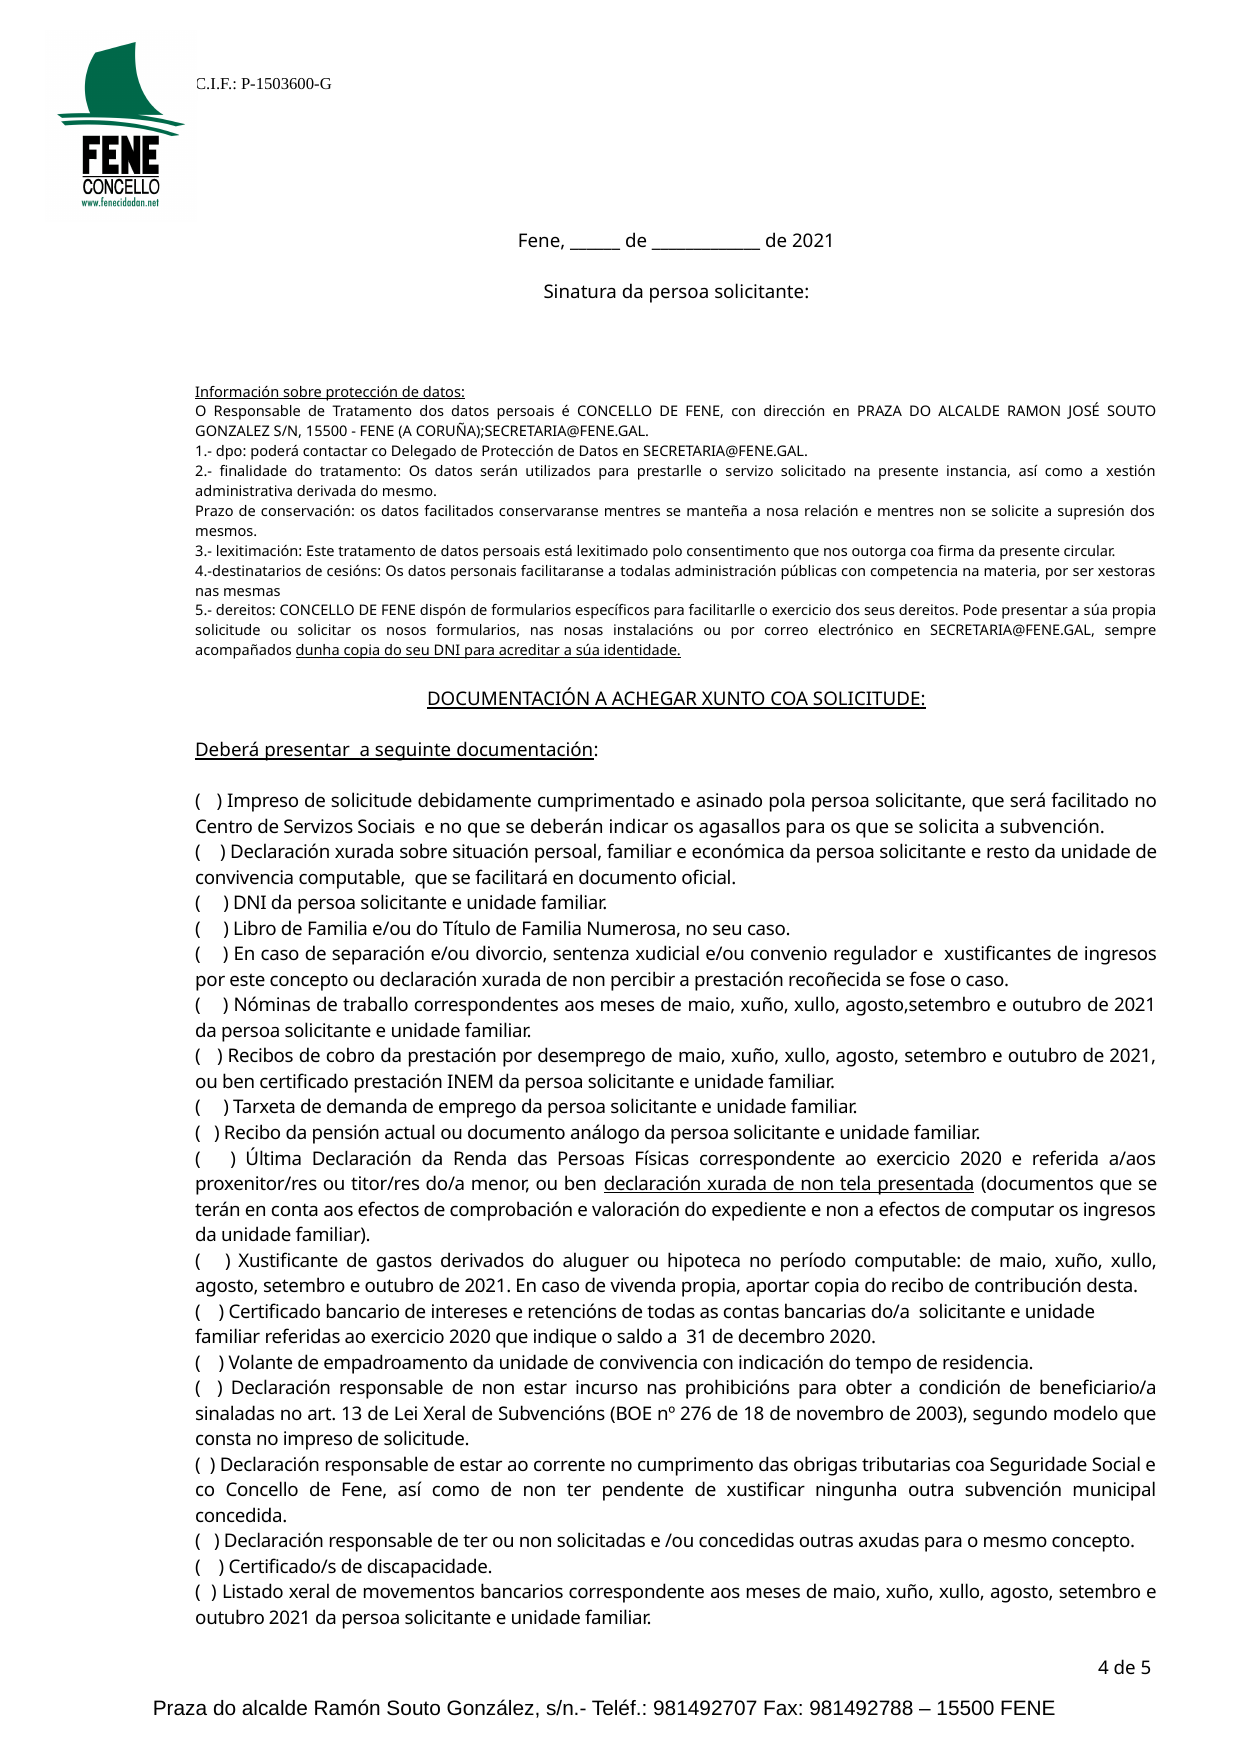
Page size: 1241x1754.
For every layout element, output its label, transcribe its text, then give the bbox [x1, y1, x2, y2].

text ( ) Recibo da pensión actual ou documento análogo da persoa solicitante e unidade familiar. [195, 1119, 1157, 1145]
text Sinatura da persoa solicitante: [195, 278, 1157, 304]
text ( ) Declaración responsable de ter ou non solicitadas e /ou concedidas outras axudas para o mesmo concepto. [195, 1528, 1157, 1553]
text ( ) Listado xeral de movementos bancarios correspondente aos meses de maio, xuño, xullo, agosto, setembro e outubro 2021 da persoa solicitante e unidade familiar. [195, 1579, 1157, 1630]
text ( ) Xustificante de gastos derivados do aluguer ou hipoteca no período computable: de maio, xuño, xullo, agosto, setembro e outubro de 2021. En caso de vivenda propia, aportar copia do recibo de contribución desta. [195, 1247, 1157, 1298]
text 2.- finalidade do tratamento: Os datos serán utilizados para prestarlle o servizo solicitado na presente instancia, así como a xestión administrativa derivada do mesmo. [195, 461, 1157, 501]
text ( ) Declaración responsable de estar ao corrente no cumprimento das obrigas tributarias coa Seguridade Social e co Concello de Fene, así como de non ter pendente de xustificar ningunha outra subvención municipal concedida. [195, 1451, 1157, 1528]
text ( ) Libro de Familia e/ou do Título de Familia Numerosa, no seu caso. [195, 915, 1157, 941]
text Prazo de conservación: os datos facilitados conservaranse mentres se manteña a nosa relación e mentres non se solicite a supresión dos mesmos. [195, 501, 1157, 541]
text O Responsable de Tratamento dos datos persoais é CONCELLO DE FENE, con dirección en PRAZA DO ALCALDE RAMON JOSÉ SOUTO GONZALEZ S/N, 15500 - FENE (A CORUÑA);SECRETARIA@FENE.GAL. [195, 401, 1157, 441]
text 4.-destinatarios de cesións: Os datos personais facilitaranse a todalas administración públicas con competencia na materia, por ser xestoras nas mesmas [195, 560, 1157, 600]
text ( ) Certificado bancario de intereses e retencións de todas as contas bancarias do/a solicitante e unidade familiar referidas ao exercicio 2020 que indique o saldo a 31 de decembro 2020. [195, 1298, 1157, 1349]
text ( ) Declaración xurada sobre situación persoal, familiar e económica da persoa solicitante e resto da unidade de convivencia computable, que se facilitará en documento oficial. [195, 838, 1157, 889]
text ( ) Impreso de solicitude debidamente cumprimentado e asinado pola persoa solicitante, que será facilitado no Centro de Servizos Sociais e no que se deberán indicar os agasallos para os que se solicita a subvención. [195, 787, 1157, 838]
text ( ) Certificado/s de discapacidade. [195, 1553, 1157, 1579]
text ( ) Tarxeta de demanda de emprego da persoa solicitante e unidade familiar. [195, 1094, 1157, 1119]
picture [45, 30, 198, 222]
text ( ) En caso de separación e/ou divorcio, sentenza xudicial e/ou convenio regulador e xustificantes de ingresos por este concepto ou declaración xurada de non percibir a prestación recoñecida se fose o caso. [195, 941, 1157, 992]
text ( ) Declaración responsable de non estar incurso nas prohibicións para obter a condición de beneficiario/a sinaladas no art. 13 de Lei Xeral de Subvencións (BOE nº 276 de 18 de novembro de 2003), segundo modelo que consta no impreso de solicitude. [195, 1374, 1157, 1451]
text Deberá presentar a seguinte documentación: [195, 736, 1157, 762]
text 5.- dereitos: CONCELLO DE FENE dispón de formularios específicos para facilitarlle o exercicio dos seus dereitos. Pode presentar a súa propia solicitude ou solicitar os nosos formularios, nas nosas instalacións ou por correo electrónico en SECRETARIA@FENE.GAL, sempre acompañados dunha copia do seu DNI para acreditar a súa identidade. [195, 600, 1157, 660]
text ( ) DNI da persoa solicitante e unidade familiar. [195, 889, 1157, 915]
text ( ) Volante de empadroamento da unidade de convivencia con indicación do tempo de residencia. [195, 1349, 1157, 1374]
text ( ) Nóminas de traballo correspondentes aos meses de maio, xuño, xullo, agosto,setembro e outubro de 2021 da persoa solicitante e unidade familiar. [195, 992, 1157, 1043]
text 1.- dpo: poderá contactar co Delegado de Protección de Datos en SECRETARIA@FENE.GAL. [195, 441, 1157, 461]
text DOCUMENTACIÓN A ACHEGAR XUNTO COA SOLICITUDE: [195, 685, 1157, 711]
text ( ) Última Declaración da Renda das Persoas Físicas correspondente ao exercicio 2020 e referida a/aos proxenitor/res ou titor/res do/a menor, ou ben declaración xurada de non tela presentada (documentos que se terán en conta aos efectos de comprobación e valoración do expediente e non a efectos de computar os ingresos da unidade familiar). [195, 1145, 1157, 1247]
text 3.- lexitimación: Este tratamento de datos persoais está lexitimado polo consentimento que nos outorga coa firma da presente circular. [195, 541, 1157, 560]
text Fene, ______ de _____________ de 2021 [195, 227, 1157, 253]
text Información sobre protección de datos: [195, 381, 1157, 401]
text ( ) Recibos de cobro da prestación por desemprego de maio, xuño, xullo, agosto, setembro e outubro de 2021, ou ben certificado prestación INEM da persoa solicitante e unidade familiar. [195, 1043, 1157, 1094]
